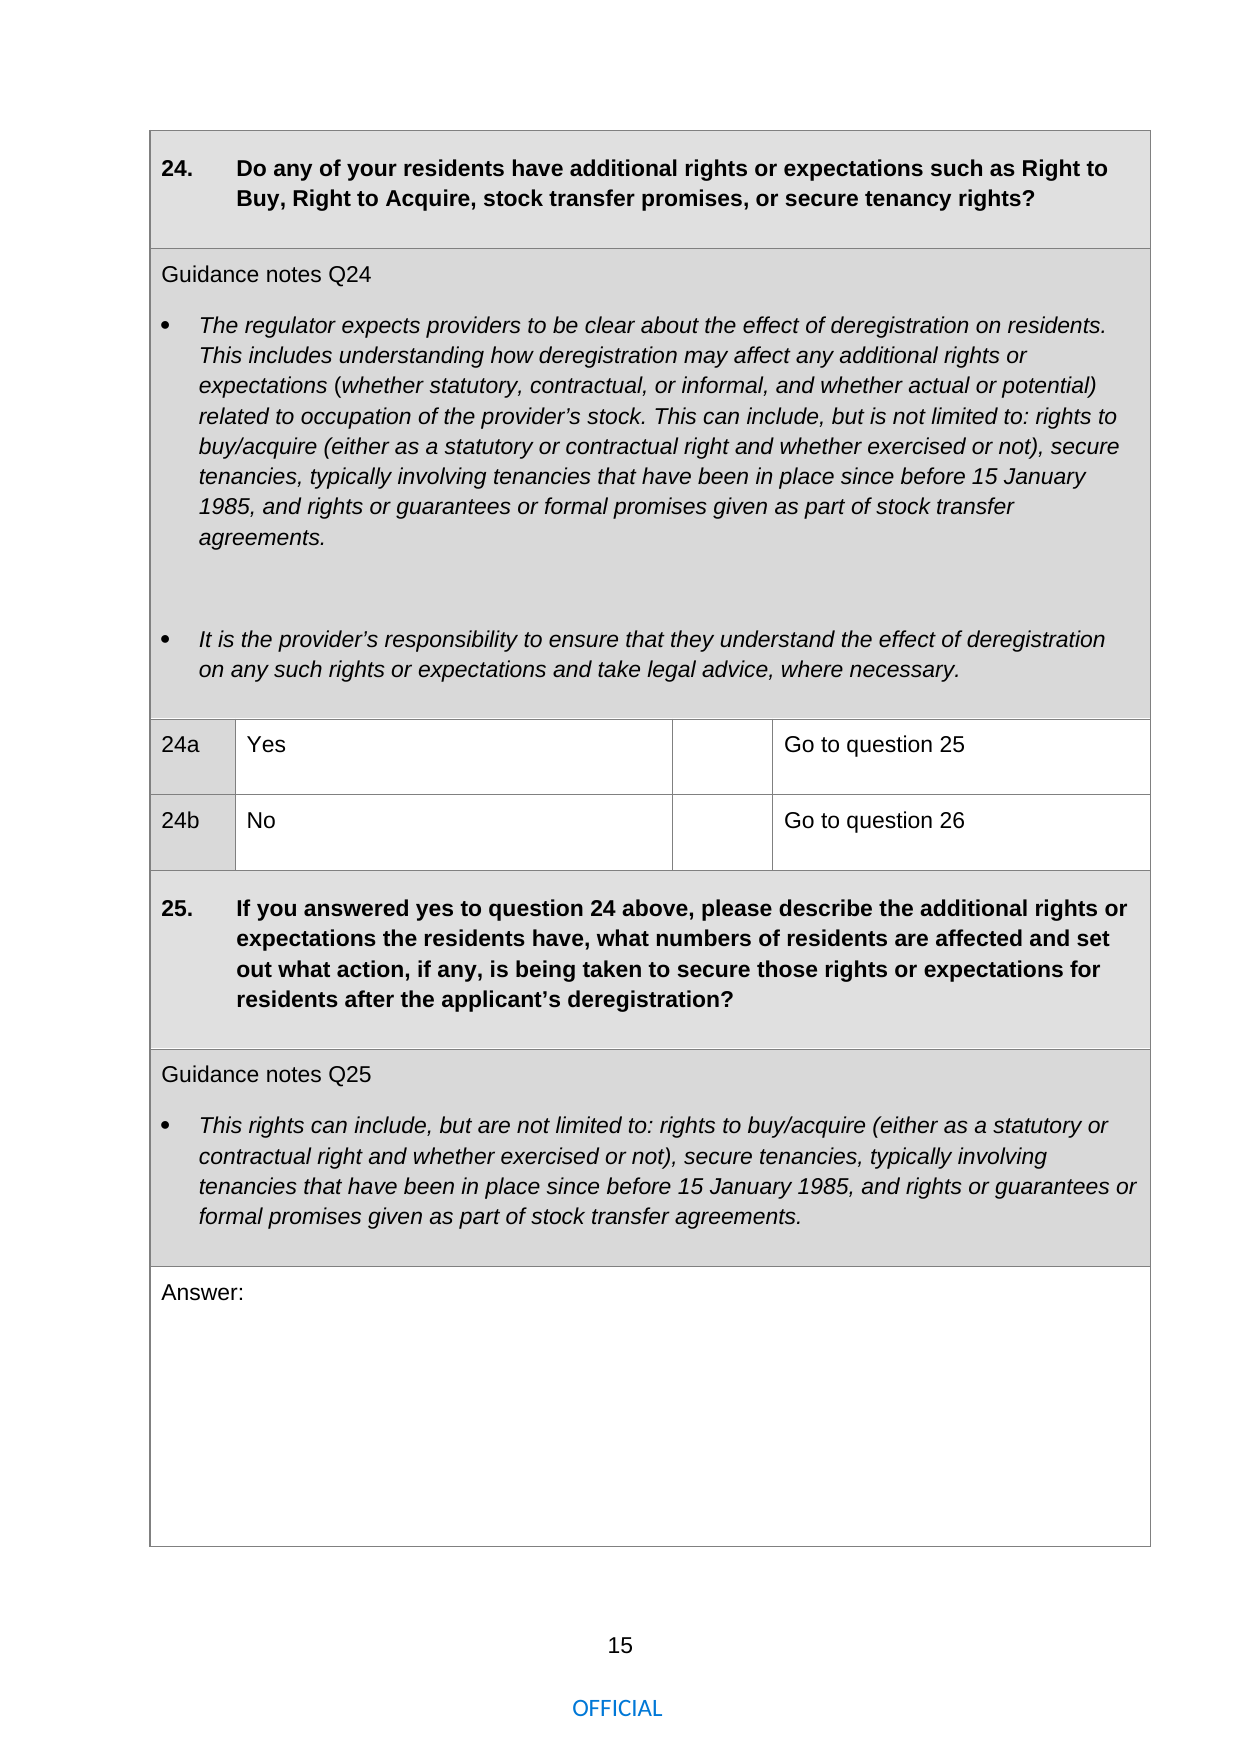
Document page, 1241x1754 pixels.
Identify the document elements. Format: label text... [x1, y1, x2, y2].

table_cell Yes [236, 720, 672, 794]
table_header 24. Do any of your residents have additional rights or expectations such as Right to Buy, Right to Acquire, stock transfer promises, or secure tenancy rights? [151, 131, 1150, 248]
table_cell Go to question 26 [773, 795, 1150, 870]
table_cell No [236, 795, 672, 870]
table_cell Guidance notes Q24 The regulator expects providers to be clear about the effect of deregistration on residents. This includes understanding how deregistration may affect any additional rights or expectations (whether statutory, contractual, or informal, and whether actual or potential) related to occupation of the provider’s stock. This can include, but is not limited to: rights to buy/acquire (either as a statutory or contractual right and whether exercised or not), secure tenancies, typically involving tenancies that have been in place since before 15 January 1985, and rights or guarantees or formal promises given as part of stock transfer agreements. It is the provider’s responsibility to ensure that they understand the effect of deregistration on any such rights or expectations and take legal advice, where necessary. [151, 249, 1150, 718]
table_cell Go to question 25 [773, 720, 1150, 794]
table_cell 25. If you answered yes to question 24 above, please describe the additional rights or expectations the residents have, what numbers of residents are affected and set out what action, if any, is being taken to secure those rights or expectations for residents after the applicant’s deregistration? [151, 871, 1150, 1048]
table_cell 24b [151, 795, 235, 870]
table_cell [673, 720, 772, 794]
table_cell 24a [151, 720, 235, 794]
table_cell [673, 795, 772, 870]
table_cell Answer: [151, 1267, 1150, 1546]
table_cell Guidance notes Q25 This rights can include, but are not limited to: rights to buy/acquire (either as a statutory or contractual right and whether exercised or not), secure tenancies, typically involving tenancies that have been in place since before 15 January 1985, and rights or guarantees or formal promises given as part of stock transfer agreements. [151, 1050, 1150, 1266]
